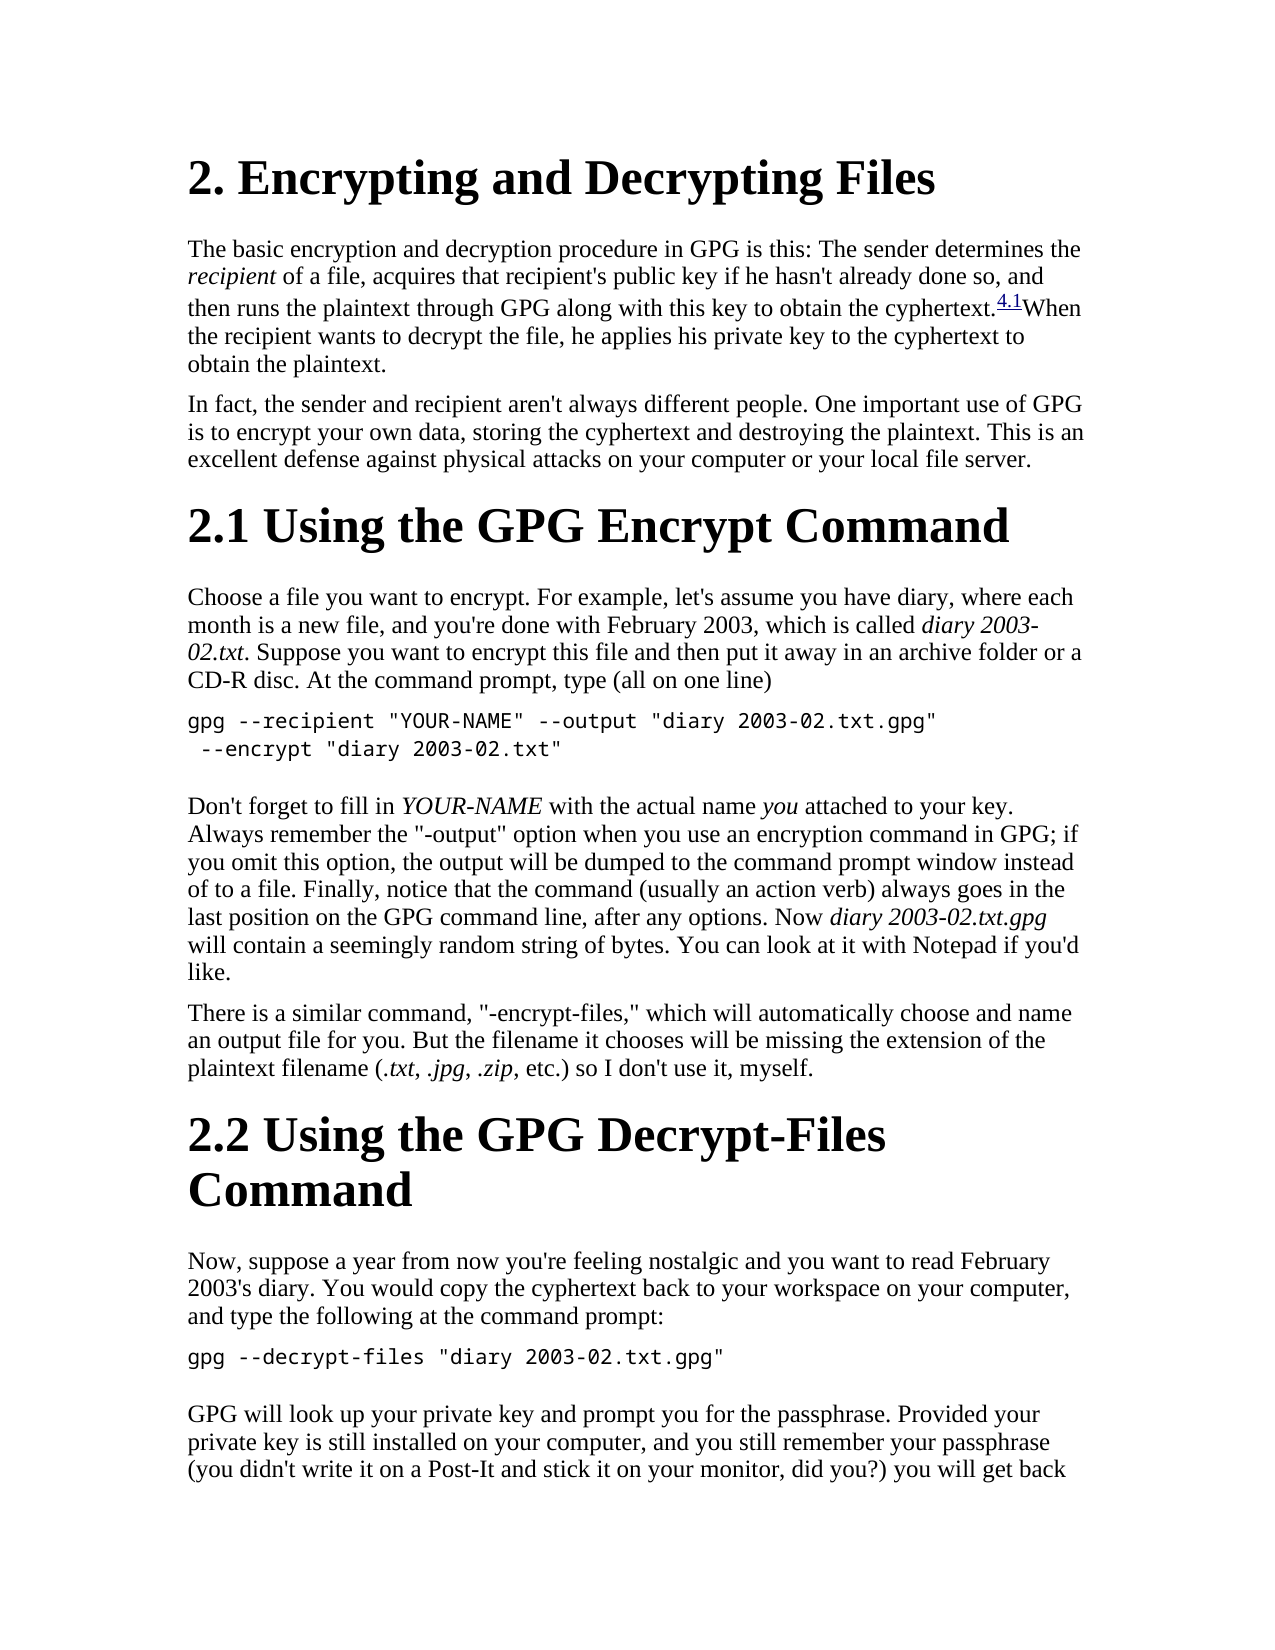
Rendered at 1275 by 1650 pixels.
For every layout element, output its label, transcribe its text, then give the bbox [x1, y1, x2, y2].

text gpg --recipient "YOUR-NAME" --output "diary 2003-02.txt.gpg" [187, 706, 1087, 734]
text Choose a file you want to encrypt. For example, let's assume you have diary, where each month is a new file, and you're done with February 2003, which is called diary 2003-02.txt. Suppose you want to encrypt this file and then put it away in an archive folder or a CD-R disc. At the command prompt, type (all on one line) [187, 583, 1087, 694]
text The basic encryption and decryption procedure in GPG is this: The sender determines the recipient of a file, acquires that recipient's public key if he hasn't already done so, and then runs the plaintext through GPG along with this key to obtain the cyphertext.4.1When the recipient wants to decrypt the file, he applies his private key to the cyphertext to obtain the plaintext. [187, 235, 1087, 378]
subtitle 2.2 Using the GPG Decrypt-Files Command [187, 1107, 1087, 1217]
subtitle 2.1 Using the GPG Encrypt Command [187, 498, 1087, 553]
text Don't forget to fill in YOUR-NAME with the actual name you attached to your key. Always remember the "-output" option when you use an encryption command in GPG; if you omit this option, the output will be dumped to the command prompt window instead of to a file. Finally, notice that the command (usually an action verb) always goes in the last position on the GPG command line, after any options. Now diary 2003-02.txt.gpg will contain a seemingly random string of bytes. You can look at it with Notepad if you'd like. [187, 792, 1087, 986]
text gpg --decrypt-files "diary 2003-02.txt.gpg" [187, 1342, 1087, 1371]
text Now, suppose a year from now you're feeling nostalgic and you want to read February 2003's diary. You would copy the cyphertext back to your workspace on your computer, and type the following at the command prompt: [187, 1247, 1087, 1330]
subtitle 2. Encrypting and Decrypting Files [187, 150, 1087, 205]
text GPG will look up your private key and prompt you for the passphrase. Provided your private key is still installed on your computer, and you still remember your passphrase (you didn't write it on a Post-It and stick it on your monitor, did you?) you will get back [187, 1400, 1087, 1483]
text In fact, the sender and recipient aren't always different people. One important use of GPG is to encrypt your own data, storing the cyphertext and destroying the plaintext. This is an excellent defense against physical attacks on your computer or your local file server. [187, 390, 1087, 473]
text There is a similar command, "-encrypt-files," which will automatically choose and name an output file for you. But the filename it chooses will be missing the extension of the plaintext filename (.txt, .jpg, .zip, etc.) so I don't use it, myself. [187, 999, 1087, 1082]
text --encrypt "diary 2003-02.txt" [187, 734, 1087, 763]
